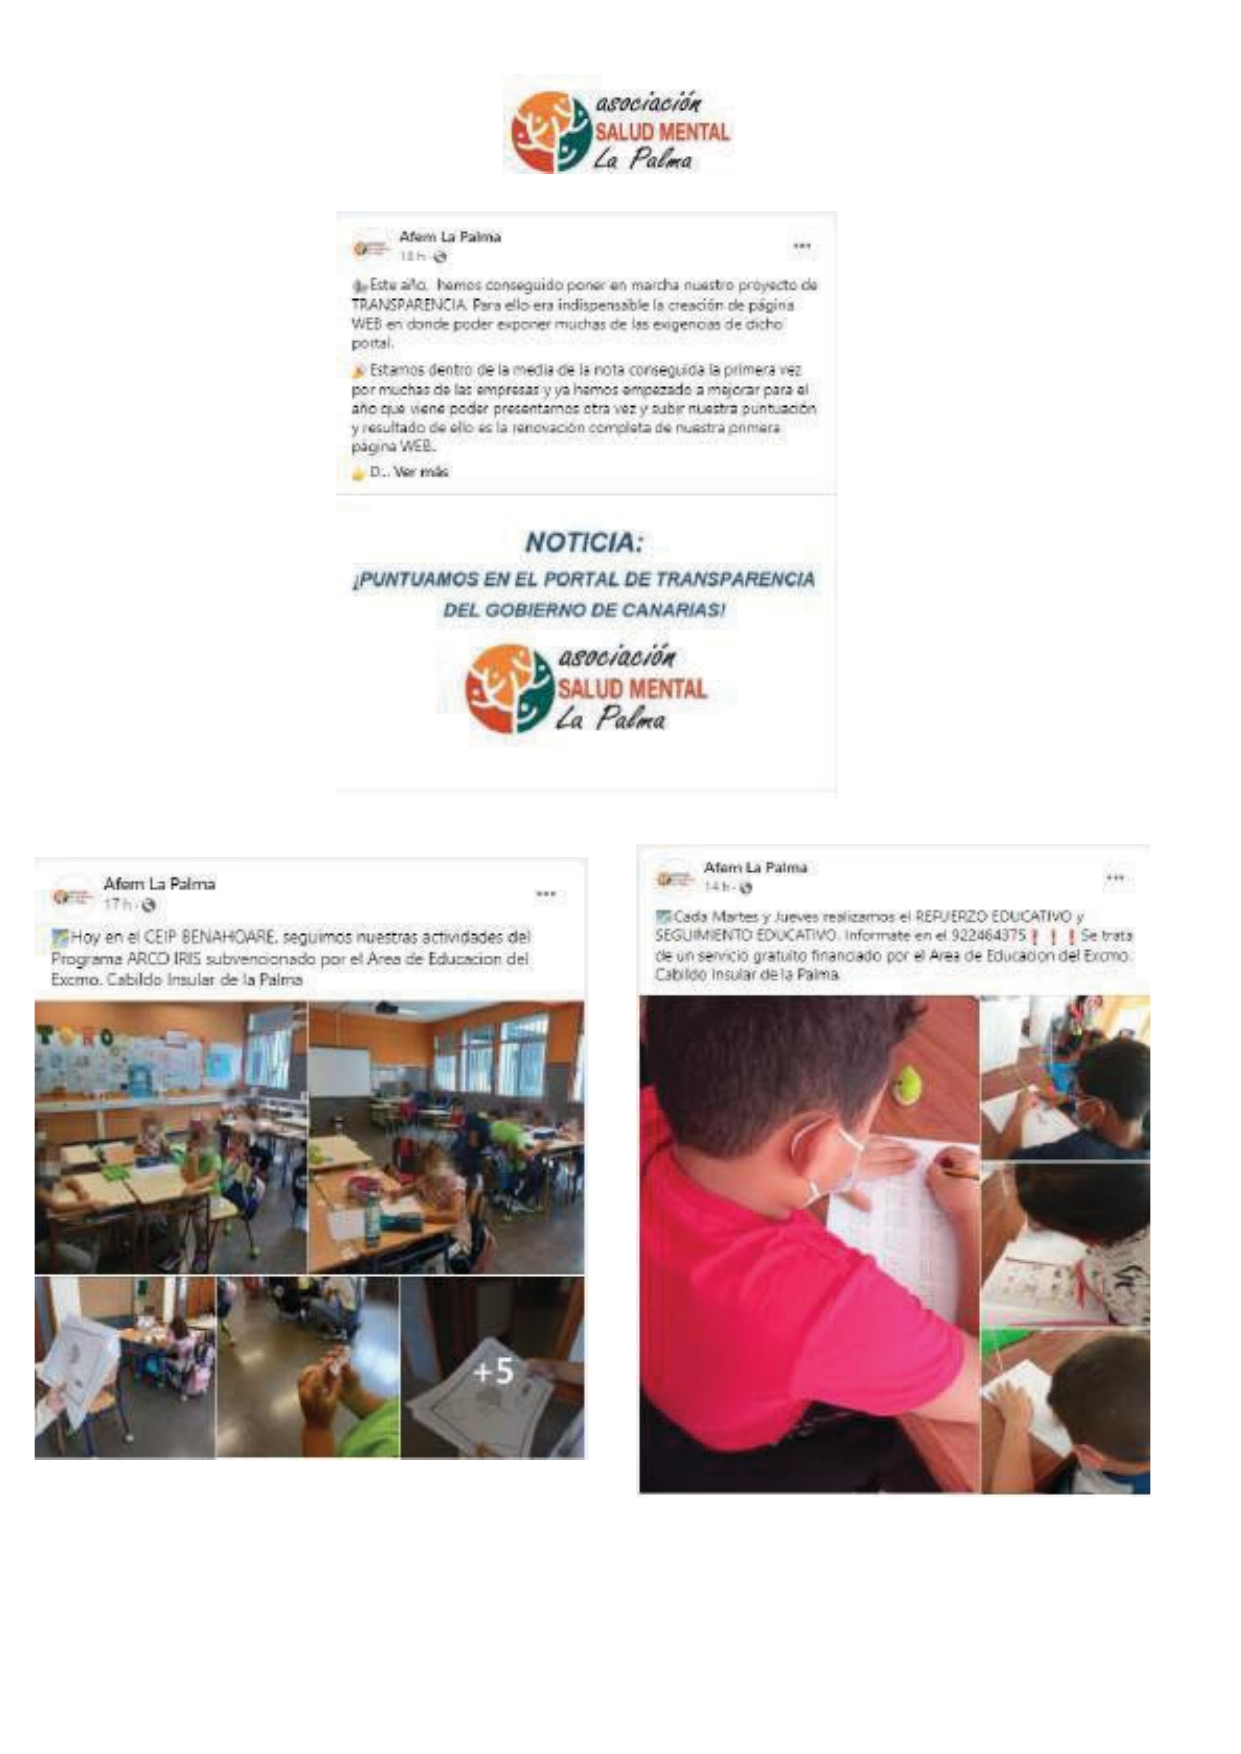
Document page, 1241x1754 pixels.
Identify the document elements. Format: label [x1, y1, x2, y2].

picture [336, 211, 838, 798]
picture [636, 844, 1151, 1497]
picture [34, 857, 589, 1460]
picture [502, 74, 735, 174]
